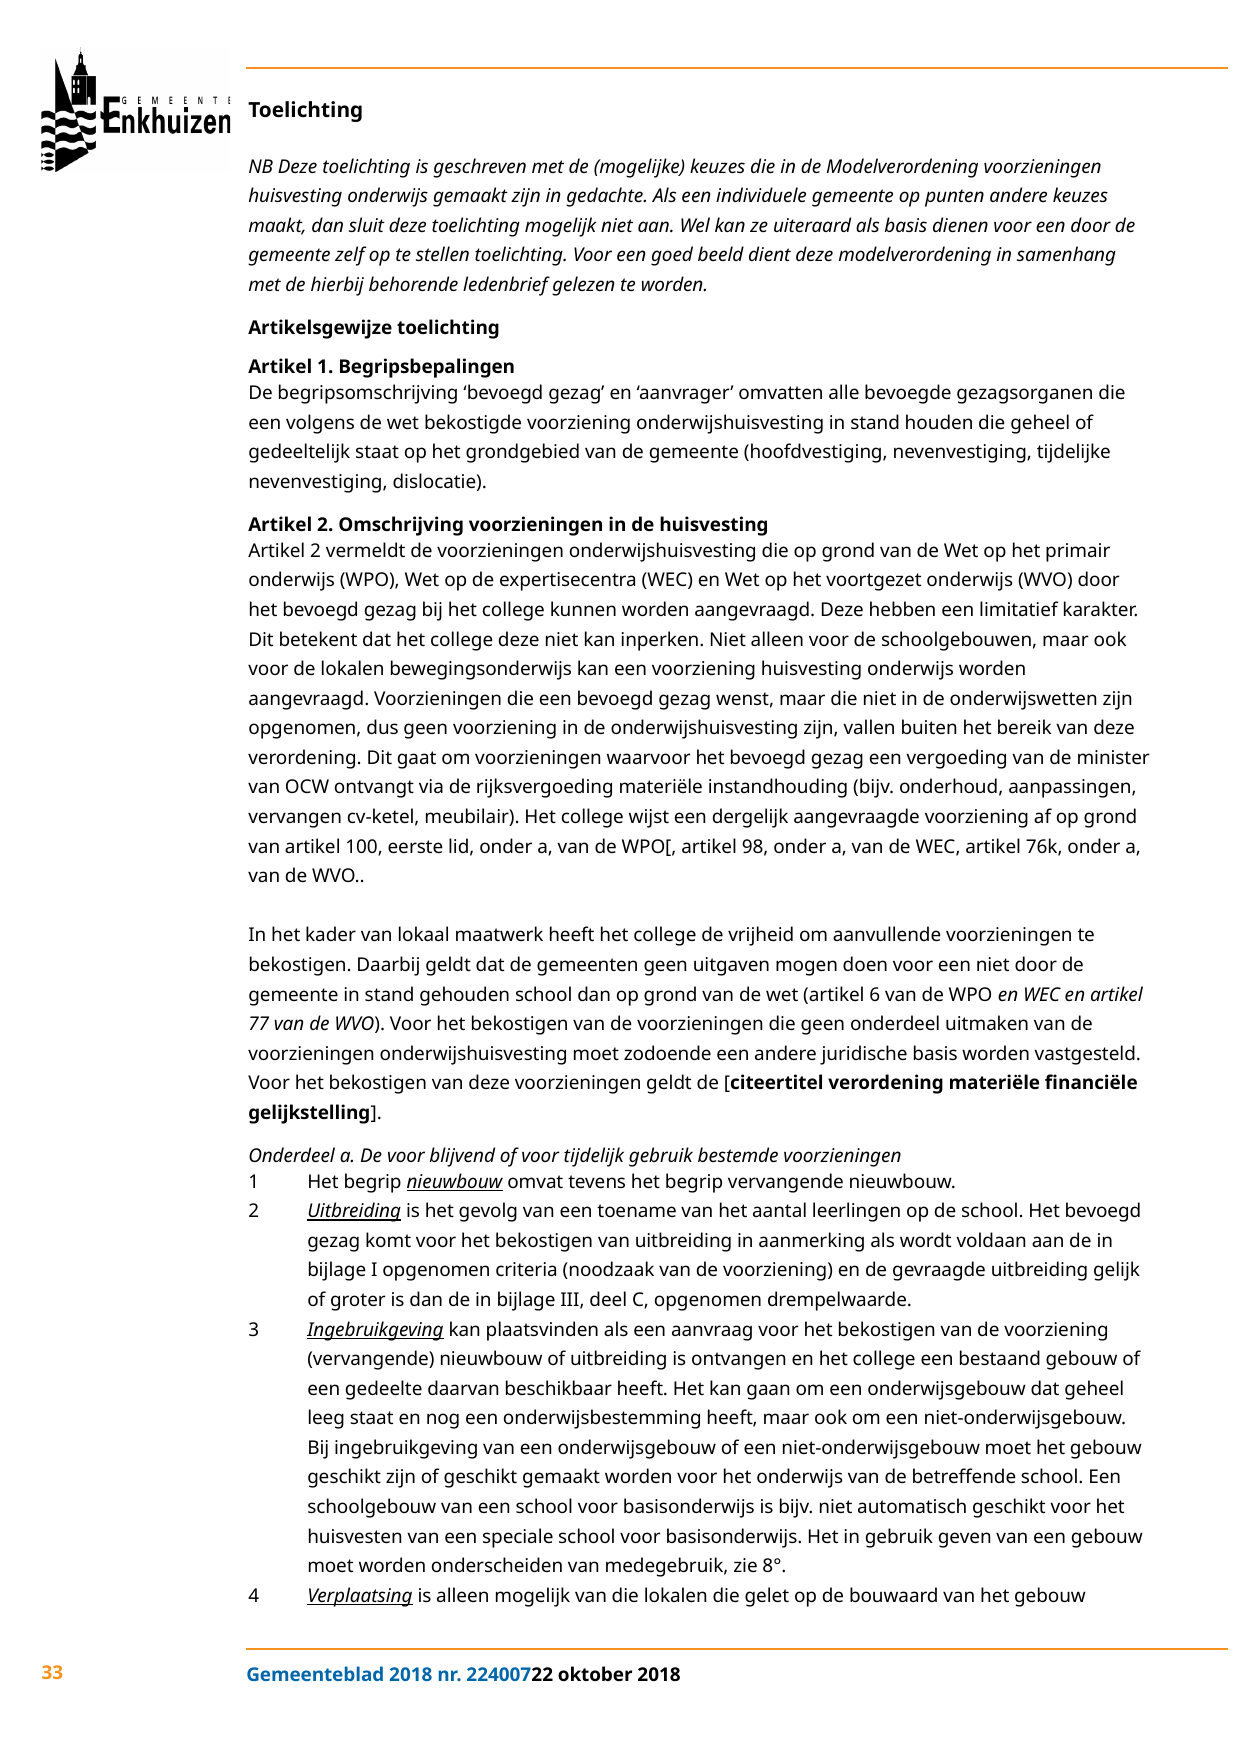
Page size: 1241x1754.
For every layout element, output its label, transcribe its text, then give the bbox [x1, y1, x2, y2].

picture [41, 47, 231, 172]
text NB Deze toelichting is geschreven met de (mogelijke) keuzes die in de Modelverordening voorzieningen huisvesting onderwijs gemaakt zijn in gedachte. Als een individuele gemeente op punten andere keuzes maakt, dan sluit deze toelichting mogelijk niet aan. Wel kan ze uiteraard als basis dienen voor een door de gemeente zelf op te stellen toelichting. Voor een goed beeld dient deze modelverordening in samenhang met de hierbij behorende ledenbrief gelezen te worden. [248, 153, 1152, 297]
text Artikelsgewijze toelichting [248, 314, 1152, 340]
text Artikel 2 vermeldt de voorzieningen onderwijshuisvesting die op grond van de Wet op het primair onderwijs (WPO), Wet op de expertisecentra (WEC) en Wet op het voortgezet onderwijs (WVO) door het bevoegd gezag bij het college kunnen worden aangevraagd. Deze hebben een limitatief karakter. Dit betekent dat het college deze niet kan inperken. Niet alleen voor de schoolgebouwen, maar ook voor de lokalen bewegingsonderwijs kan een voorziening huisvesting onderwijs worden aangevraagd. Voorzieningen die een bevoegd gezag wenst, maar die niet in de onderwijswetten zijn opgenomen, dus geen voorziening in de onderwijshuisvesting zijn, vallen buiten het bereik van deze verordening. Dit gaat om voorzieningen waarvoor het bevoegd gezag een vergoeding van de minister van OCW ontvangt via de rijksvergoeding materiële instandhouding (bijv. onderhoud, aanpassingen, vervangen cv-ketel, meubilair). Het college wijst een dergelijk aangevraagde voorziening af op grond van artikel 100, eerste lid, onder a, van de WPO[, artikel 98, onder a, van de WEC, artikel 76k, onder a, van de WVO.. [248, 537, 1152, 888]
text Artikel 2. Omschrijving voorzieningen in de huisvesting [248, 511, 1152, 537]
text Onderdeel a. De voor blijvend of voor tijdelijk gebruik bestemde voorzieningen [248, 1142, 1152, 1168]
text Artikel 1. Begripsbepalingen [248, 354, 1152, 379]
text De begripsomschrijving ‘bevoegd gezag’ en ‘aanvrager’ omvatten alle bevoegde gezagsorganen die een volgens de wet bekostigde voorziening onderwijshuisvesting in stand houden die geheel of gedeeltelijk staat op het grondgebied van de gemeente (hoofdvestiging, nevenvestiging, tijdelijke nevenvestiging, dislocatie). [248, 379, 1152, 494]
text Toelichting [248, 95, 1152, 123]
text In het kader van lokaal maatwerk heeft het college de vrijheid om aanvullende voorzieningen te bekostigen. Daarbij geldt dat de gemeenten geen uitgaven mogen doen voor een niet door de gemeente in stand gehouden school dan op grond van de wet (artikel 6 van de WPO en WEC en artikel 77 van de WVO). Voor het bekostigen van de voorzieningen die geen onderdeel uitmaken van de voorzieningen onderwijshuisvesting moet zodoende een andere juridische basis worden vastgesteld. Voor het bekostigen van deze voorzieningen geldt de [citeertitel verordening materiële financiële gelijkstelling]. [248, 922, 1152, 1125]
list Het begrip nieuwbouw omvat tevens het begrip vervangende nieuwbouw. [248, 1168, 1152, 1194]
list Uitbreiding is het gevolg van een toename van het aantal leerlingen op de school. Het bevoegd gezag komt voor het bekostigen van uitbreiding in aanmerking als wordt voldaan aan de in bijlage I opgenomen criteria (noodzaak van de voorziening) en de gevraagde uitbreiding gelijk of groter is dan de in bijlage III, deel C, opgenomen drempelwaarde. [248, 1197, 1152, 1312]
list Ingebruikgeving kan plaatsvinden als een aanvraag voor het bekostigen van de voorziening (vervangende) nieuwbouw of uitbreiding is ontvangen en het college een bestaand gebouw of een gedeelte daarvan beschikbaar heeft. Het kan gaan om een onderwijsgebouw dat geheel leeg staat en nog een onderwijsbestemming heeft, maar ook om een niet-onderwijsgebouw. Bij ingebruikgeving van een onderwijsgebouw of een niet-onderwijsgebouw moet het gebouw geschikt zijn of geschikt gemaakt worden voor het onderwijs van de betreffende school. Een schoolgebouw van een school voor basisonderwijs is bijv. niet automatisch geschikt voor het huisvesten van een speciale school voor basisonderwijs. Het in gebruik geven van een gebouw moet worden onderscheiden van medegebruik, zie 8°. [248, 1316, 1152, 1578]
list Verplaatsing is alleen mogelijk van die lokalen die gelet op de bouwaard van het gebouw [248, 1582, 1152, 1608]
